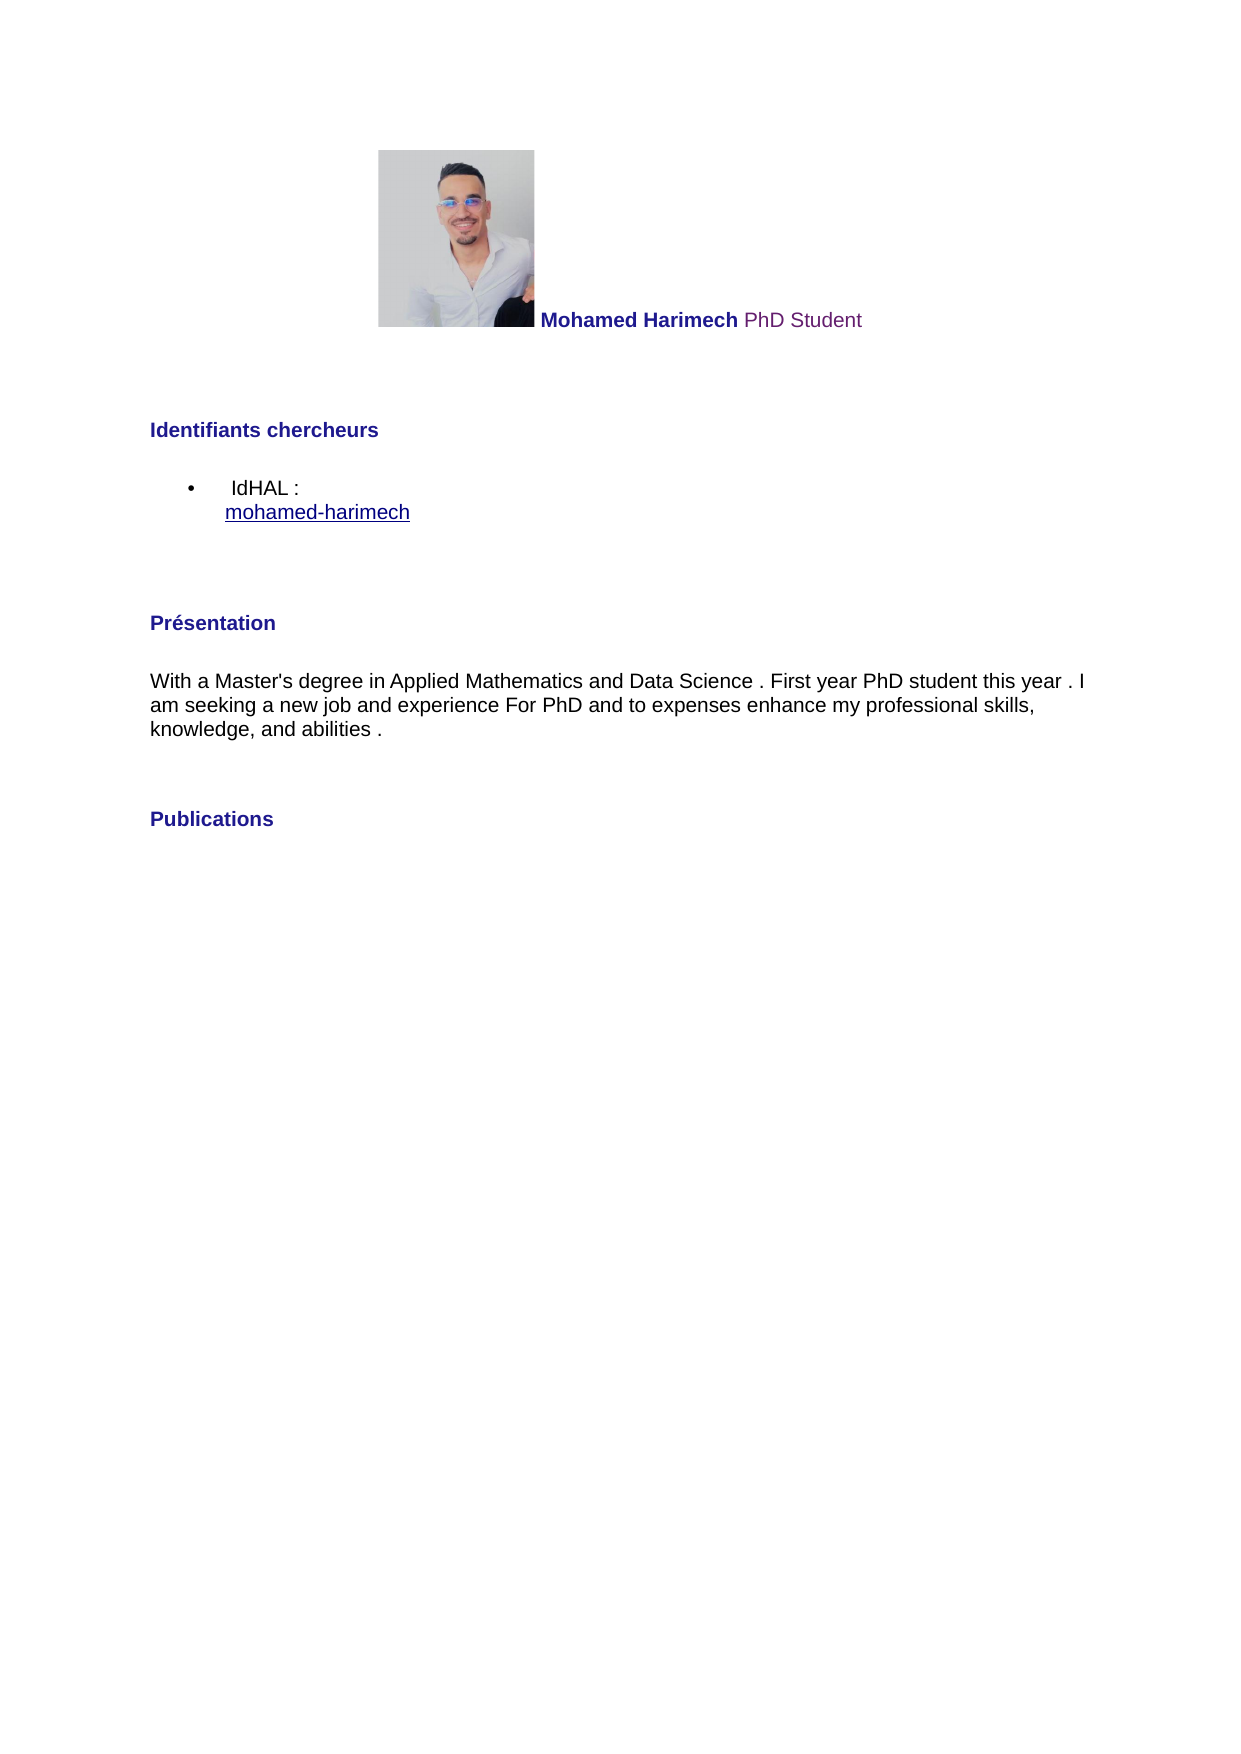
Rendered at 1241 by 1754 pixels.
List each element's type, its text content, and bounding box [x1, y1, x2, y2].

subtitle Publications [150, 806, 1090, 830]
subtitle Mohamed Harimech PhD Student [150, 150, 1090, 331]
picture [378, 150, 535, 327]
text With a Master's degree in Applied Mathematics and Data Science . First year PhD student this year . I am seeking a new job and experience For PhD and to expenses enhance my professional skills, knowledge, and abilities . [150, 669, 1090, 741]
subtitle Identifiants chercheurs [150, 418, 1090, 442]
list IdHAL : [187, 476, 1090, 500]
subtitle Présentation [150, 611, 1090, 634]
list mohamed-harimech [187, 500, 1090, 524]
